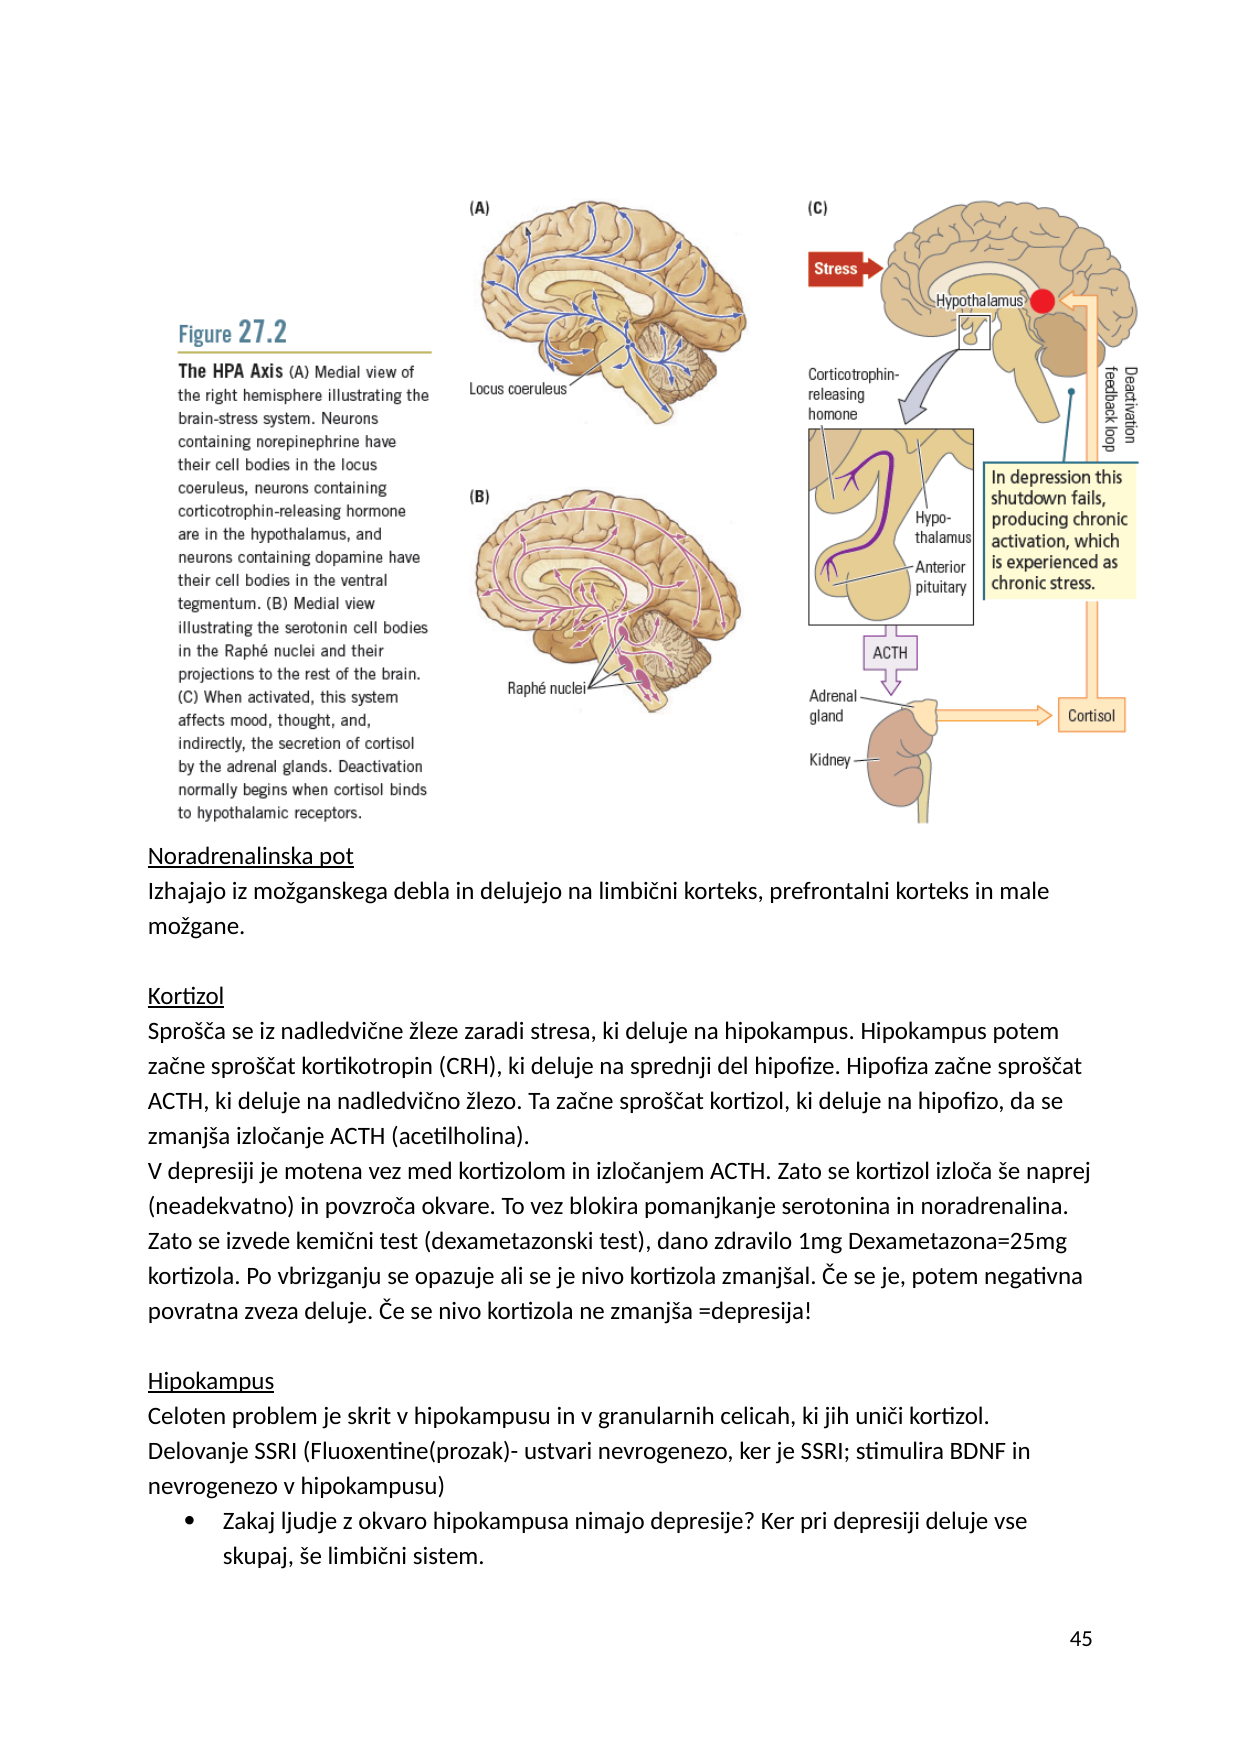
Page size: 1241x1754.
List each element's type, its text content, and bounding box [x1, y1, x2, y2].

text Zato se izvede kemični test (dexametazonski test), dano zdravilo 1mg Dexametazona=25mg kortizola. Po vbrizganju se opazuje ali se je nivo kortizola zmanjšal. Če se je, potem negativna povratna zveza deluje. Če se nivo kortizola ne zmanjša =depresija! [148, 1226, 1093, 1326]
text Noradrenalinska pot [148, 836, 1093, 871]
text V depresiji je motena vez med kortizolom in izločanjem ACTH. Zato se kortizol izloča še naprej (neadekvatno) in povzroča okvare. To vez blokira pomanjkanje serotonina in noradrenalina. [148, 1156, 1093, 1221]
list Zakaj ljudje z okvaro hipokampusa nimajo depresije? Ker pri depresiji deluje vse skupaj, še limbični sistem. [185, 1506, 1093, 1571]
text Izhajajo iz možganskega debla in delujejo na limbični korteks, prefrontalni korteks in male možgane. [148, 876, 1093, 941]
picture [139, 195, 1194, 836]
text Kortizol [148, 981, 1093, 1011]
text Sprošča se iz nadledvične žleze zaradi stresa, ki deluje na hipokampus. Hipokampus potem začne sproščat kortikotropin (CRH), ki deluje na sprednji del hipofize. Hipofiza začne sproščat ACTH, ki deluje na nadledvično žlezo. Ta začne sproščat kortizol, ki deluje na hipofizo, da se zmanjša izločanje ACTH (acetilholina). [148, 1016, 1093, 1151]
text [148, 183, 1093, 195]
text Hipokampus [148, 1366, 1093, 1396]
text Celoten problem je skrit v hipokampusu in v granularnih celicah, ki jih uniči kortizol. Delovanje SSRI (Fluoxentine(prozak)- ustvari nevrogenezo, ker je SSRI; stimulira BDNF in nevrogenezo v hipokampusu) [148, 1401, 1093, 1501]
